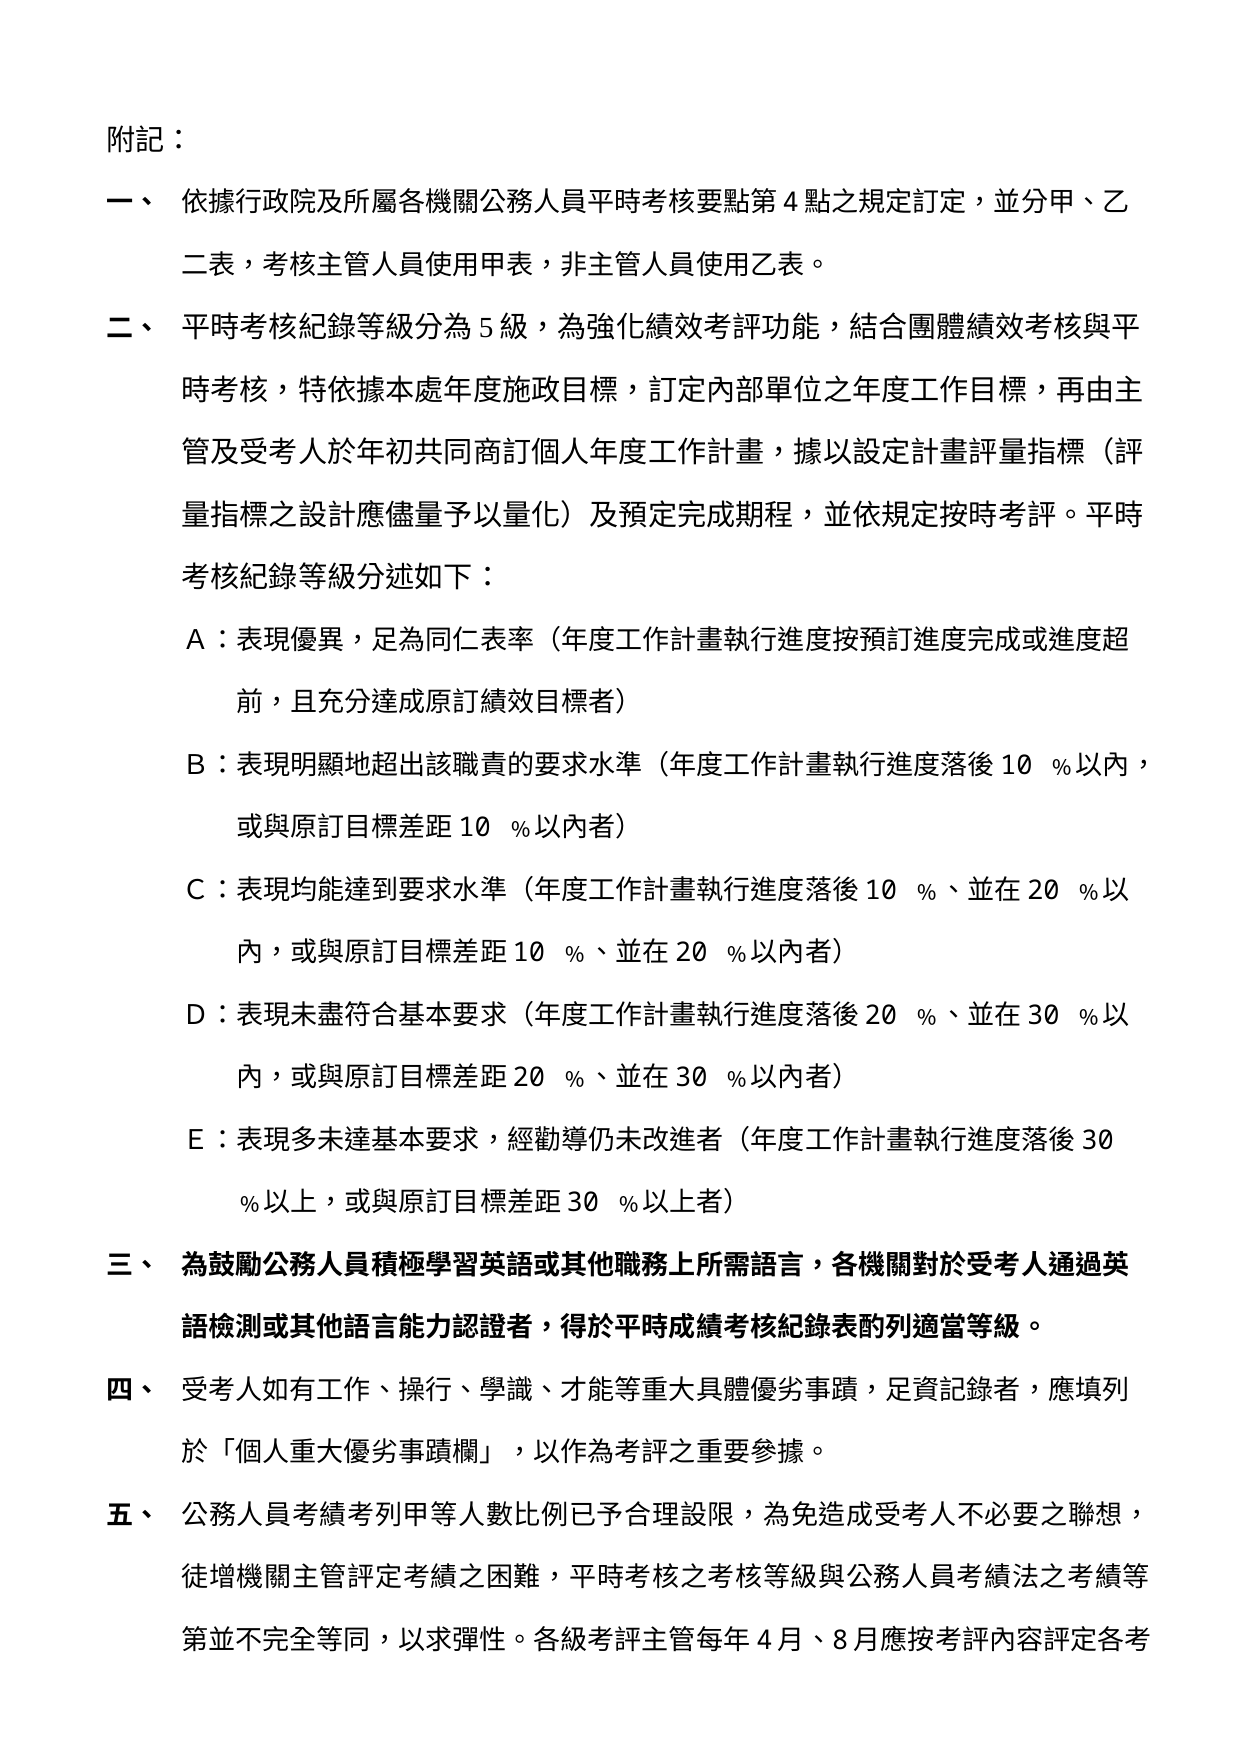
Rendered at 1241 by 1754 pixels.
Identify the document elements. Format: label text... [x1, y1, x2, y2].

text Ｅ：表現多未達基本要求，經勸導仍未改進者（年度工作計畫執行進度落後30 ﹪以上，或與原訂目標差距30 ﹪以上者） [182, 1096, 1152, 1221]
list 平時考核紀錄等級分為5級，為強化績效考評功能，結合團體績效考核與平時考核，特依據本處年度施政目標，訂定內部單位之年度工作目標，再由主管及受考人於年初共同商訂個人年度工作計畫，據以設定計畫評量指標（評量指標之設計應儘量予以量化）及預定完成期程，並依規定按時考評。平時考核紀錄等級分述如下： [106, 283, 1152, 596]
text Ｄ：表現未盡符合基本要求（年度工作計畫執行進度落後20 ﹪、並在30 ﹪以內，或與原訂目標差距20 ﹪、並在30 ﹪以內者） [182, 971, 1152, 1096]
list 受考人如有工作、操行、學識、才能等重大具體優劣事蹟，足資記錄者，應填列於「個人重大優劣事蹟欄」，以作為考評之重要參據。 [106, 1346, 1152, 1471]
list 公務人員考績考列甲等人數比例已予合理設限，為免造成受考人不必要之聯想，徒增機關主管評定考績之困難，平時考核之考核等級與公務人員考績法之考績等第並不完全等同，以求彈性。各級考評主管每年4月、8月應按考評內容評定各考 [106, 1471, 1152, 1658]
list 為鼓勵公務人員積極學習英語或其他職務上所需語言，各機關對於受考人通過英語檢測或其他語言能力認證者，得於平時成績考核紀錄表酌列適當等級。 [106, 1221, 1152, 1346]
text Ｂ：表現明顯地超出該職責的要求水準（年度工作計畫執行進度落後10 ﹪以內，或與原訂目標差距10 ﹪以內者） [182, 721, 1152, 846]
text Ｃ：表現均能達到要求水準（年度工作計畫執行進度落後10 ﹪、並在20 ﹪以內，或與原訂目標差距10 ﹪、並在20 ﹪以內者） [182, 846, 1152, 971]
list 依據行政院及所屬各機關公務人員平時考核要點第4點之規定訂定，並分甲、乙二表，考核主管人員使用甲表，非主管人員使用乙表。 [106, 158, 1152, 283]
text 附記： [106, 96, 1152, 158]
text Ａ：表現優異，足為同仁表率（年度工作計畫執行進度按預訂進度完成或進度超前，且充分達成原訂績效目標者） [182, 596, 1152, 721]
